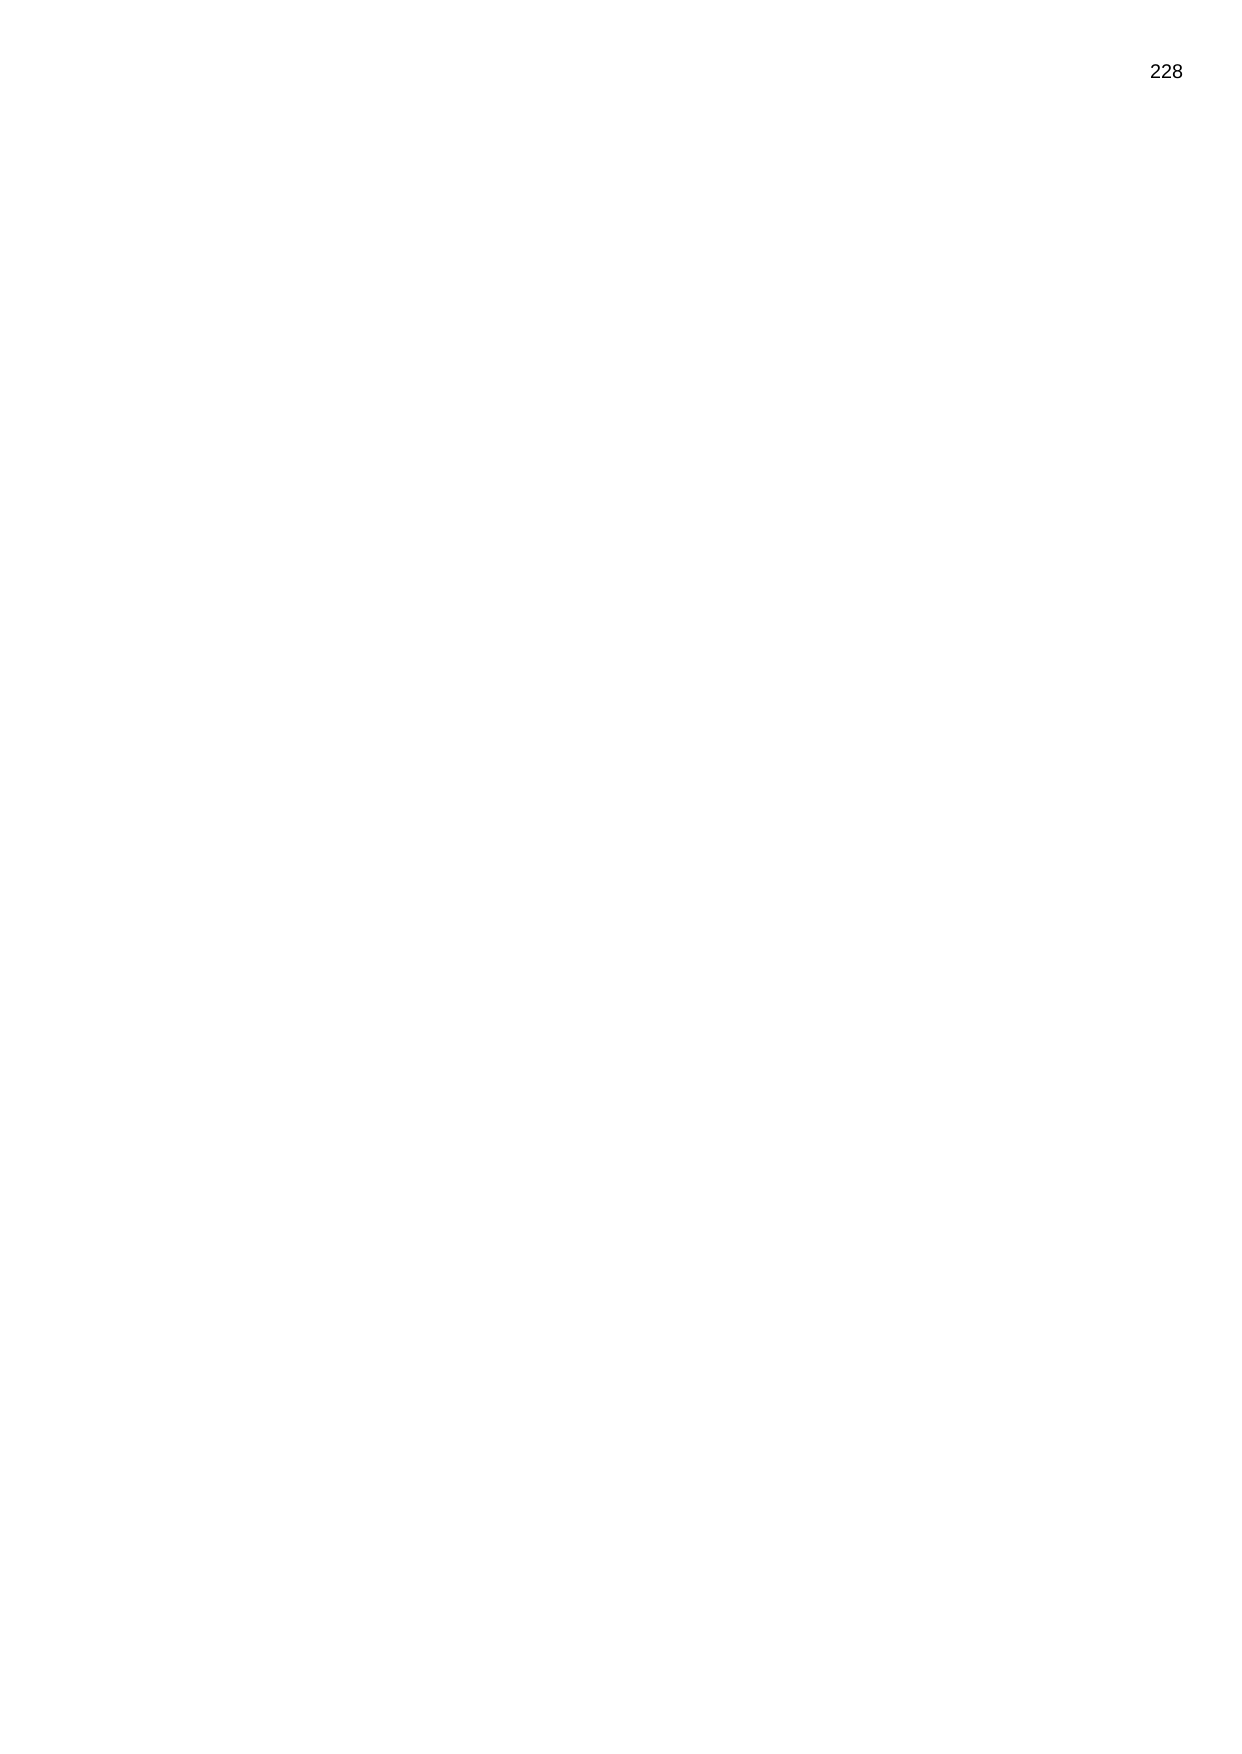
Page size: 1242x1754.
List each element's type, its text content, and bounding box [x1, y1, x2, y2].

text 228 [1150, 59, 1183, 80]
